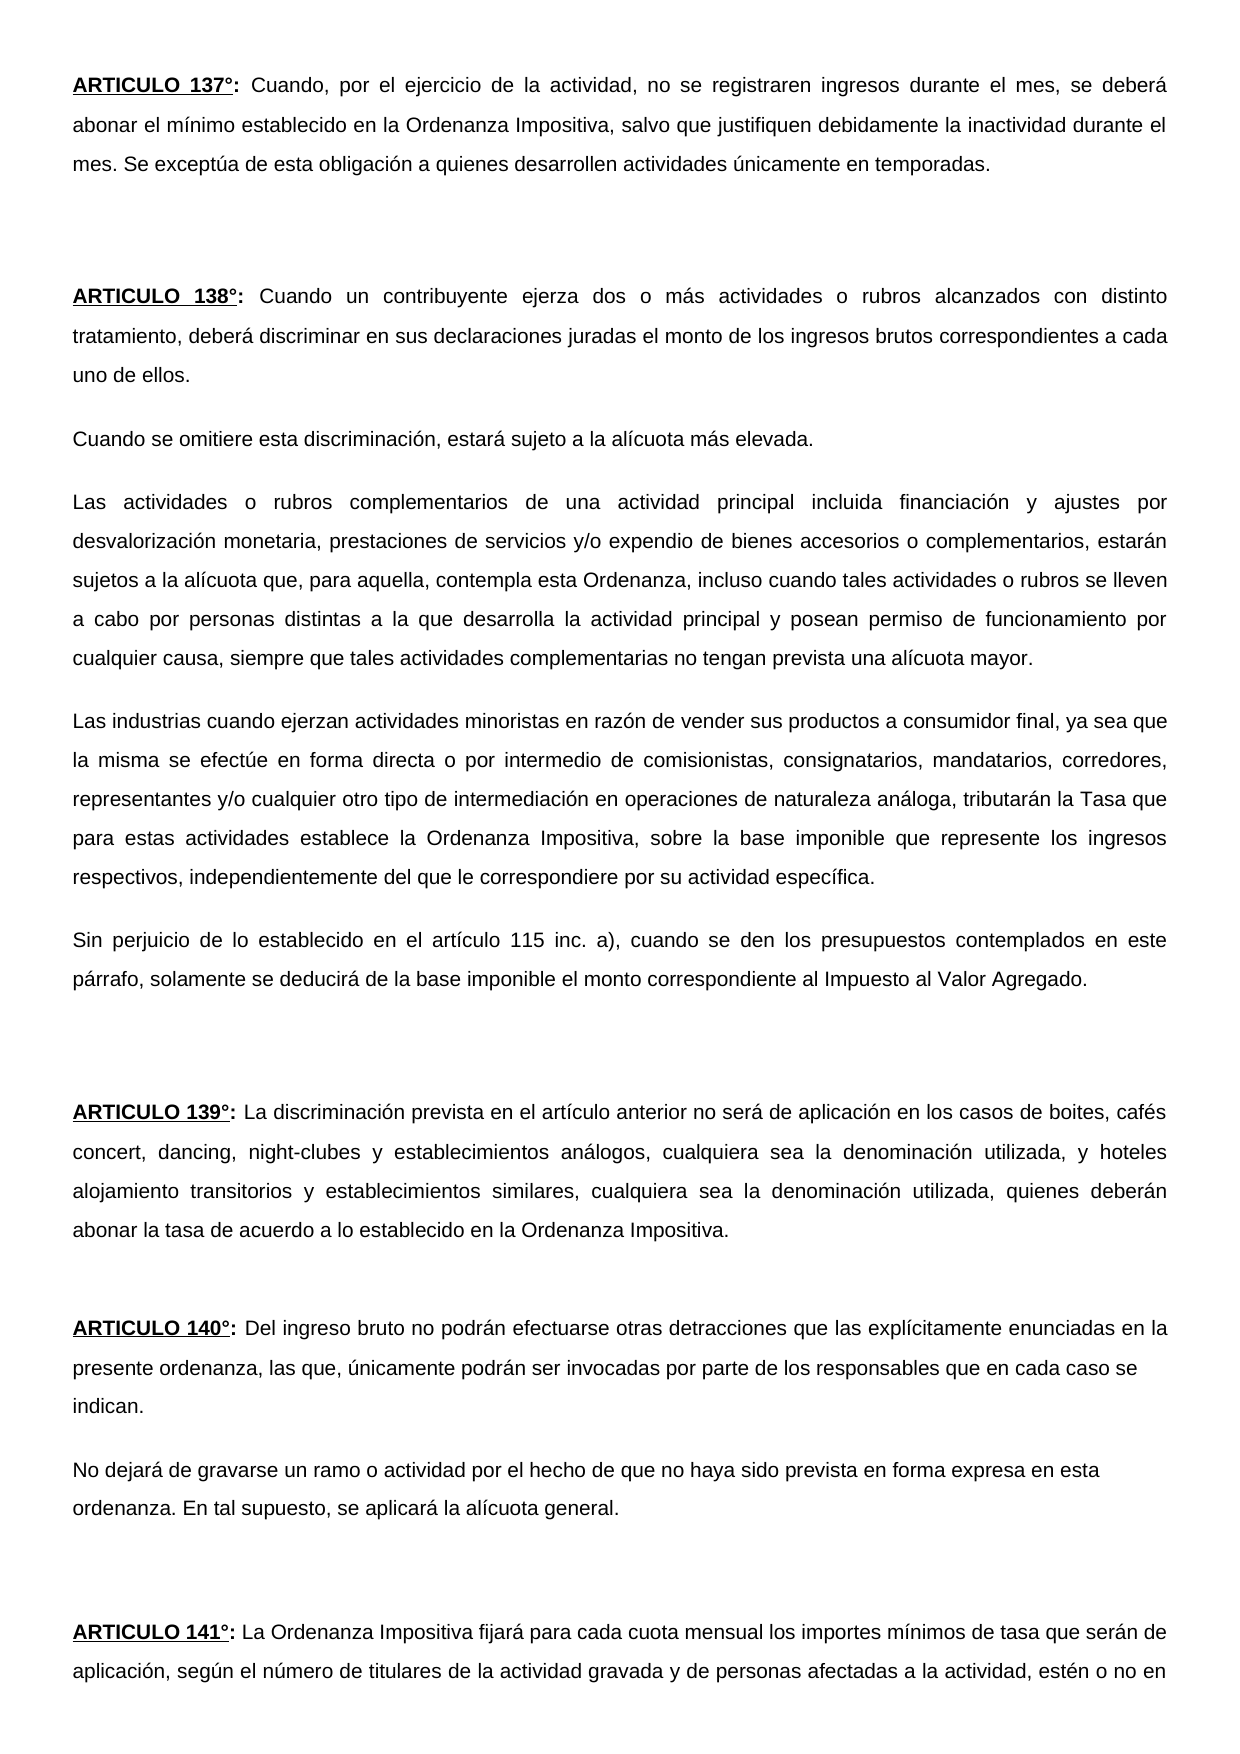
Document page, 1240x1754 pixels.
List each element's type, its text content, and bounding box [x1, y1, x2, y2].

text ARTICULO 141°: La Ordenanza Impositiva fijará para cada cuota mensual los importes mínimos de tasa que serán de aplicación, según el número de titulares de la actividad gravada y de personas afectadas a la actividad, estén o no en [72, 1620, 1169, 1683]
text ARTICULO 140°: Del ingreso bruto no podrán efectuarse otras detracciones que las explícitamente enunciadas en la presente ordenanza, las que, únicamente podrán ser invocadas por parte de los responsables que en cada caso se [72, 1312, 1169, 1379]
text Cuando se omitiere esta discriminación, estará sujeto a la alícuota más elevada. [72, 426, 1169, 450]
text indican. [72, 1394, 1169, 1418]
text Las actividades o rubros complementarios de una actividad principal incluida financiación y ajustes por desvalorización monetaria, prestaciones de servicios y/o expendio de bienes accesorios o complementarios, estarán sujetos a la alícuota que, para aquella, contempla esta Ordenanza, incluso cuando tales actividades o rubros se lleven a cabo por personas distintas a la que desarrolla la actividad principal y posean permiso de funcionamiento por cualquier causa, siempre que tales actividades complementarias no tengan prevista una alícuota mayor. [72, 490, 1169, 669]
text Sin perjuicio de lo establecido en el artículo 115 inc. a), cuando se den los presupuestos contemplados en este párrafo, solamente se deducirá de la base imponible el monto correspondiente al Impuesto al Valor Agregado. [72, 928, 1169, 991]
text Las industrias cuando ejerzan actividades minoristas en razón de vender sus productos a consumidor final, ya sea que la misma se efectúe en forma directa o por intermedio de comisionistas, consignatarios, mandatarios, corredores, representantes y/o cualquier otro tipo de intermediación en operaciones de naturaleza análoga, tributarán la Tasa que para estas actividades establece la Ordenanza Impositiva, sobre la base imponible que represente los ingresos respectivos, independientemente del que le correspondiere por su actividad específica. [72, 709, 1169, 889]
text ARTICULO 137°: Cuando, por el ejercicio de la actividad, no se registraren ingresos durante el mes, se deberá abonar el mínimo establecido en la Ordenanza Impositiva, salvo que justifiquen debidamente la inactividad durante el mes. Se exceptúa de esta obligación a quienes desarrollen actividades únicamente en temporadas. [72, 69, 1169, 175]
text ARTICULO 139°: La discriminación prevista en el artículo anterior no será de aplicación en los casos de boites, cafés concert, dancing, night-clubes y establecimientos análogos, cualquiera sea la denominación utilizada, y hoteles alojamiento transitorios y establecimientos similares, cualquiera sea la denominación utilizada, quienes deberán abonar la tasa de acuerdo a lo establecido en la Ordenanza Impositiva. [72, 1096, 1169, 1242]
text ordenanza. En tal supuesto, se aplicará la alícuota general. [72, 1495, 1169, 1519]
text ARTICULO 138°: Cuando un contribuyente ejerza dos o más actividades o rubros alcanzados con distinto tratamiento, deberá discriminar en sus declaraciones juradas el monto de los ingresos brutos correspondientes a cada uno de ellos. [72, 280, 1169, 387]
text No dejará de gravarse un ramo o actividad por el hecho de que no haya sido prevista en forma expresa en esta [72, 1458, 1169, 1482]
